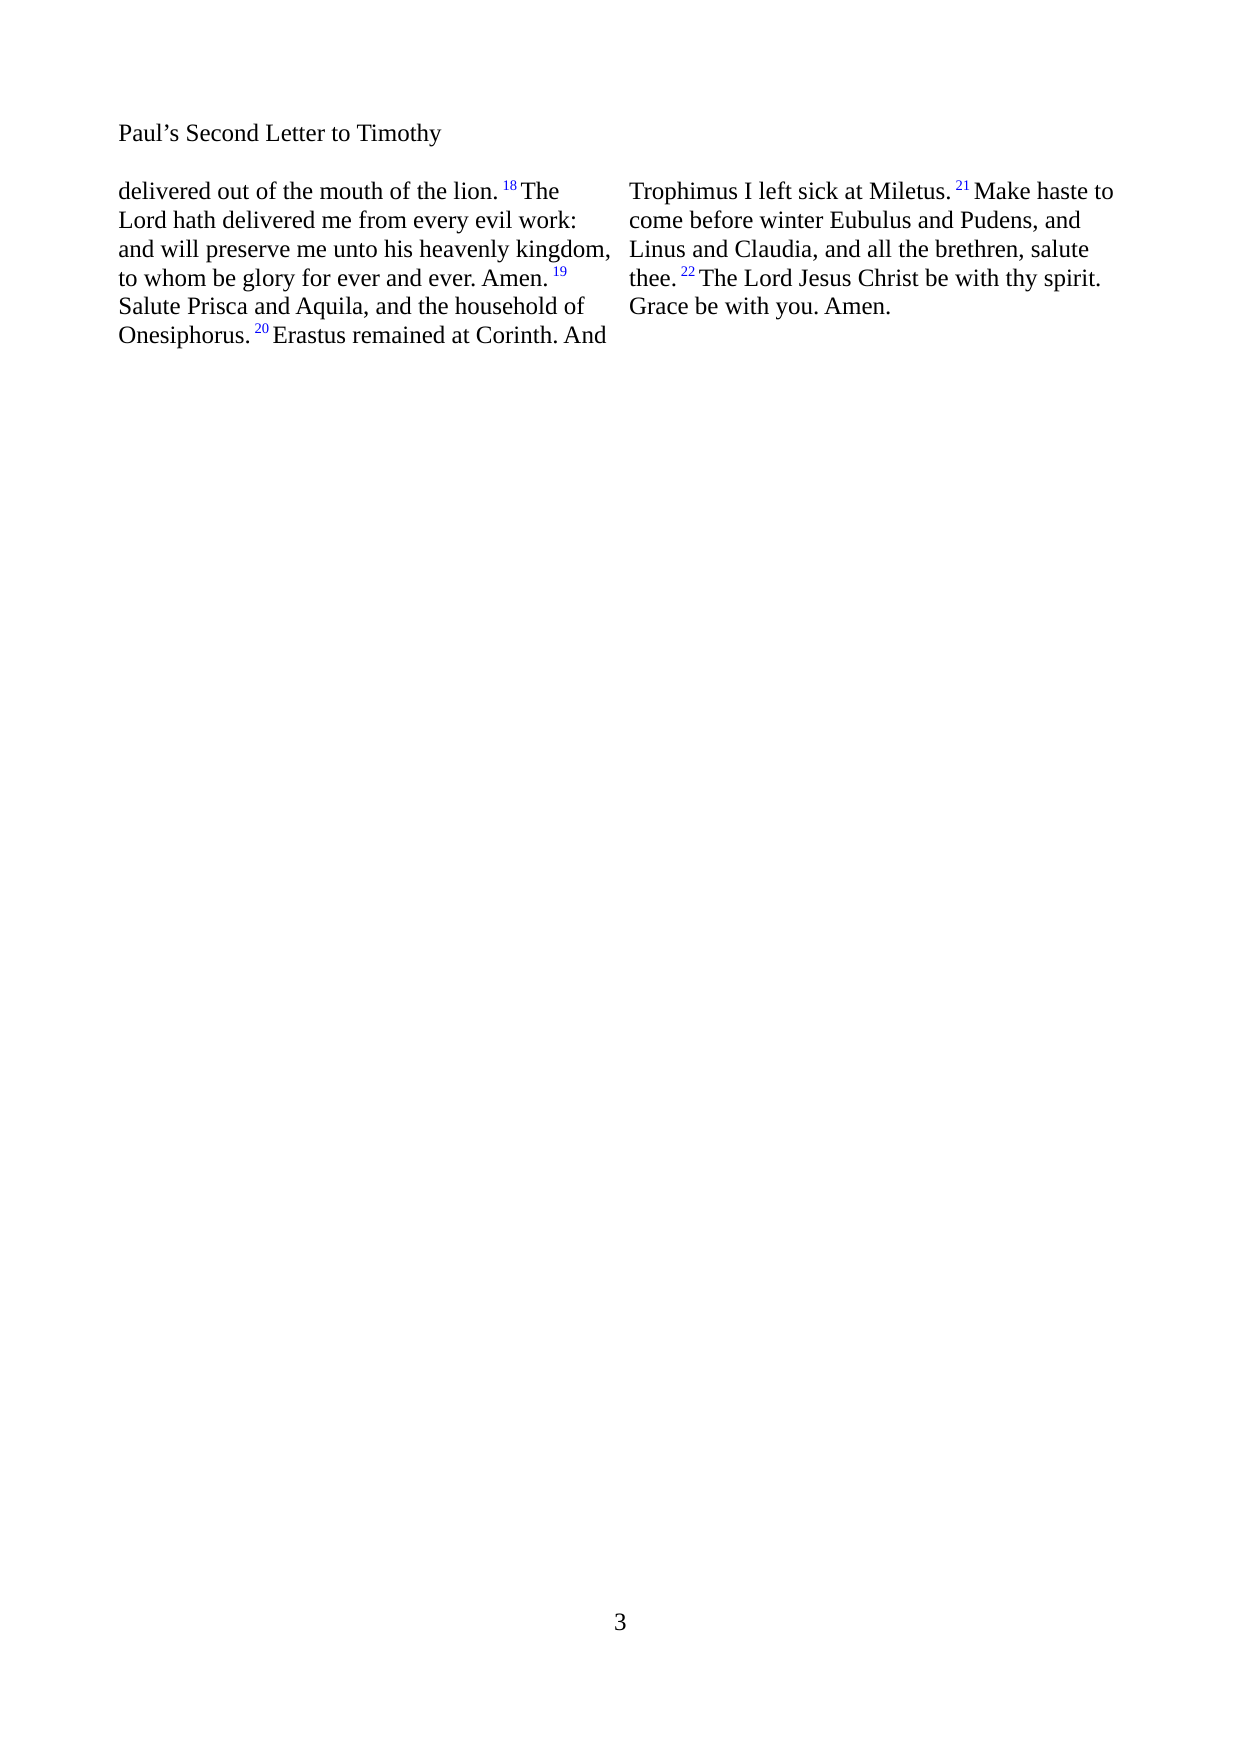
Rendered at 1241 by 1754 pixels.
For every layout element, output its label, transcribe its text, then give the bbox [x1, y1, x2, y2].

text delivered out of the mouth of the lion. 18 The Lord hath delivered me from every evil work: and will preserve me unto his heavenly kingdom, to whom be glory for ever and ever. Amen. 19 Salute Prisca and Aquila, and the household of Onesiphorus. 20 Erastus remained at Corinth. And [118, 176, 611, 349]
text Trophimus I left sick at Miletus. 21 Make haste to come before winter Eubulus and Pudens, and Linus and Claudia, and all the brethren, salute thee. 22 The Lord Jesus Christ be with thy spirit. Grace be with you. Amen. [629, 176, 1122, 320]
